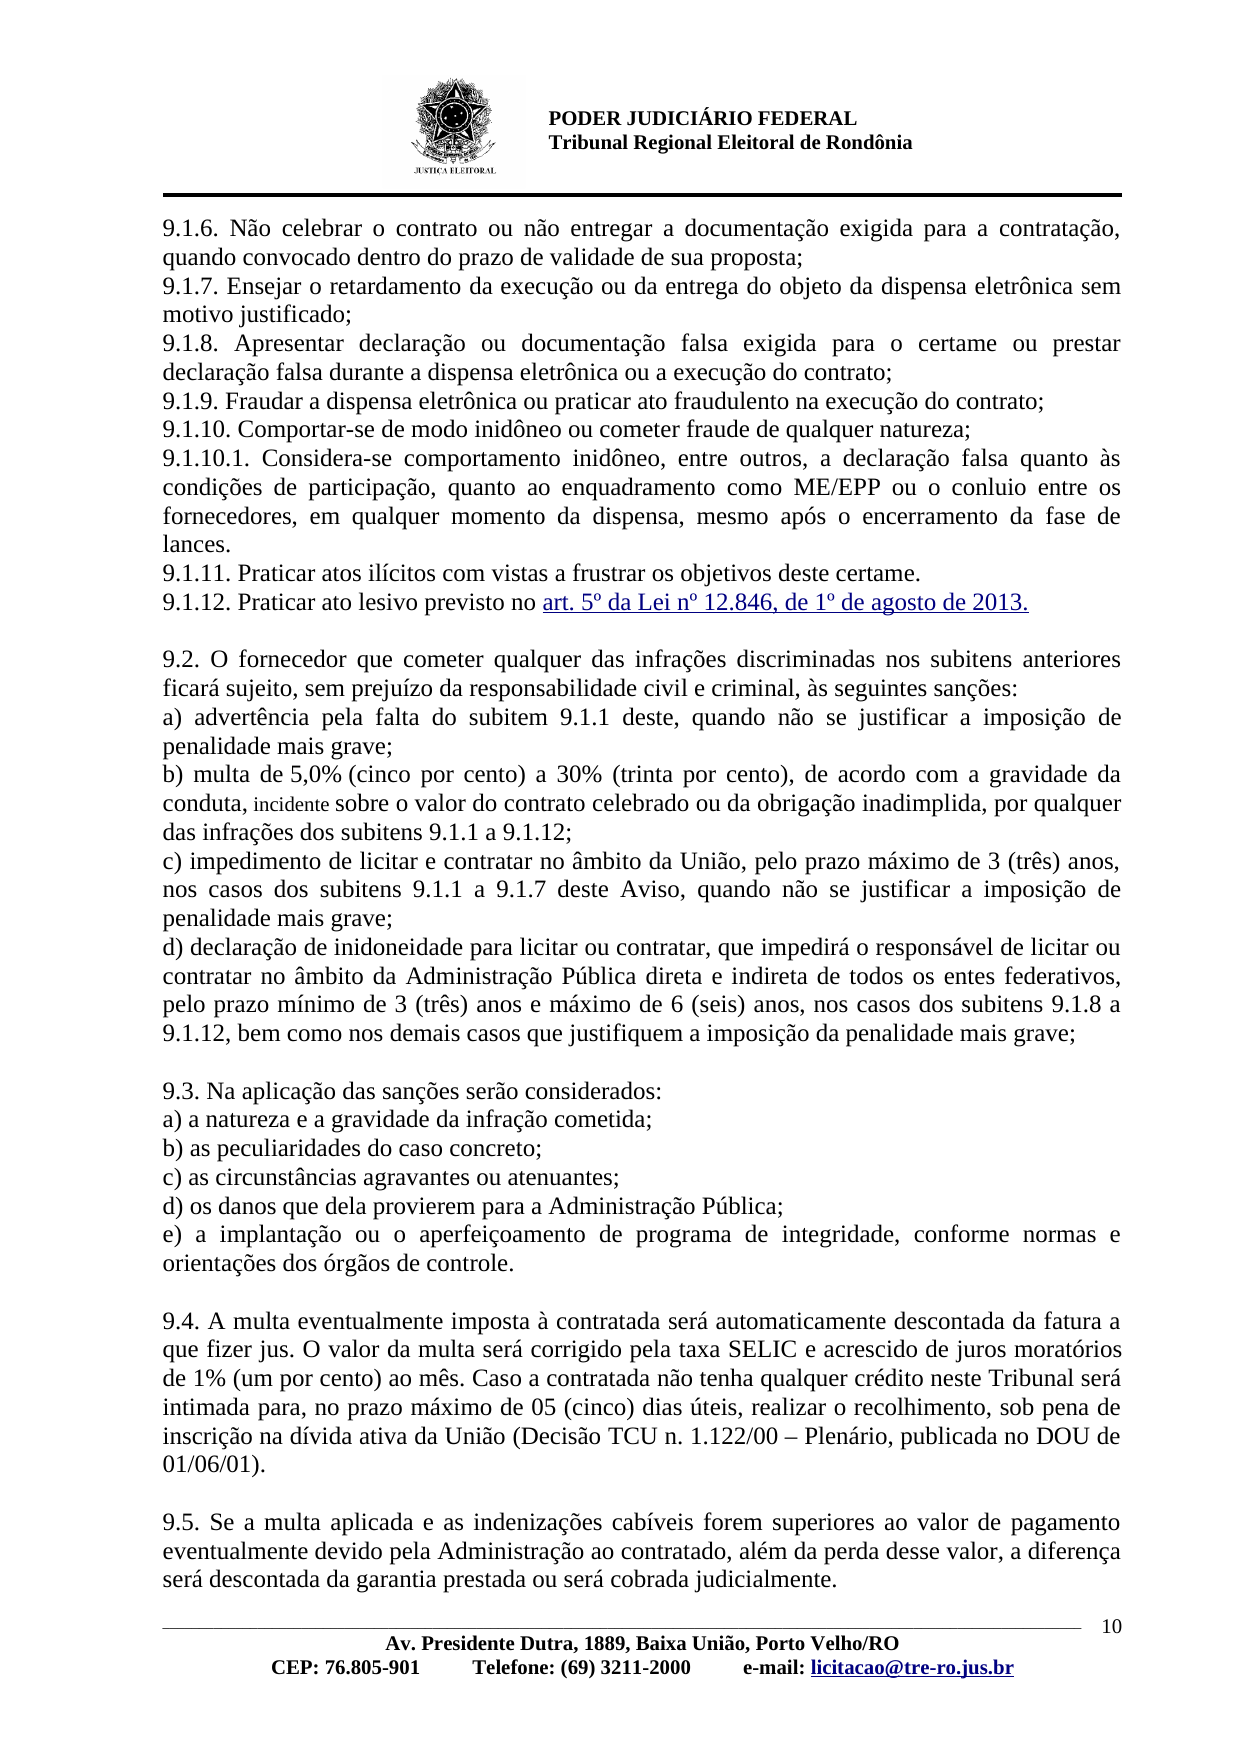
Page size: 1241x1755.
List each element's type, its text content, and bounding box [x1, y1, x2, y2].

text 9.1.6. Não celebrar o contrato ou não entregar a documentação exigida para a contratação, quando convocado dentro do prazo de validade de sua proposta; [162, 213, 1122, 271]
text d) declaração de inidoneidade para licitar ou contratar, que impedirá o responsável de licitar ou contratar no âmbito da Administração Pública direta e indireta de todos os entes federativos, pelo prazo mínimo de 3 (três) anos e máximo de 6 (seis) anos, nos casos dos subitens 9.1.8 a 9.1.12, bem como nos demais casos que justifiquem a imposição da penalidade mais grave; [162, 932, 1122, 1047]
text b) as peculiaridades do caso concreto; [162, 1133, 1122, 1162]
text e) a implantação ou o aperfeiçoamento de programa de integridade, conforme normas e orientações dos órgãos de controle. [162, 1219, 1122, 1277]
text b) multa de 5,0% (cinco por cento) a 30% (trinta por cento), de acordo com a gravidade da conduta, incidente sobre o valor do contrato celebrado ou da obrigação inadimplida, por qualquer das infrações dos subitens 9.1.1 a 9.1.12; [162, 759, 1122, 846]
text 9.4. A multa eventualmente imposta à contratada será automaticamente descontada da fatura a que fizer jus. O valor da multa será corrigido pela taxa SELIC e acrescido de juros moratórios de 1% (um por cento) ao mês. Caso a contratada não tenha qualquer crédito neste Tribunal será intimada para, no prazo máximo de 05 (cinco) dias úteis, realizar o recolhimento, sob pena de inscrição na dívida ativa da União (Decisão TCU n. 1.122/00 – Plenário, publicada no DOU de 01/06/01). [162, 1306, 1122, 1478]
text 9.1.12. Praticar ato lesivo previsto no art. 5º da Lei nº 12.846, de 1º de agosto de 2013. [162, 587, 1122, 616]
text 9.1.10.1. Considera-se comportamento inidôneo, entre outros, a declaração falsa quanto às condições de participação, quanto ao enquadramento como ME/EPP ou o conluio entre os fornecedores, em qualquer momento da dispensa, mesmo após o encerramento da fase de lances. [162, 443, 1122, 558]
text 9.3. Na aplicação das sanções serão considerados: [162, 1076, 1122, 1104]
text 9.1.8. Apresentar declaração ou documentação falsa exigida para o certame ou prestar declaração falsa durante a dispensa eletrônica ou a execução do contrato; [162, 328, 1122, 386]
text 9.2. O fornecedor que cometer qualquer das infrações discriminadas nos subitens anteriores ficará sujeito, sem prejuízo da responsabilidade civil e criminal, às seguintes sanções: [162, 644, 1122, 702]
text 9.5. Se a multa aplicada e as indenizações cabíveis forem superiores ao valor de pagamento eventualmente devido pela Administração ao contratado, além da perda desse valor, a diferença será descontada da garantia prestada ou será cobrada judicialmente. [162, 1507, 1122, 1593]
text 9.1.10. Comportar-se de modo inidôneo ou cometer fraude de qualquer natureza; [162, 414, 1122, 443]
text a) advertência pela falta do subitem 9.1.1 deste, quando não se justificar a imposição de penalidade mais grave; [162, 702, 1122, 759]
text c) impedimento de licitar e contratar no âmbito da União, pelo prazo máximo de 3 (três) anos, nos casos dos subitens 9.1.1 a 9.1.7 deste Aviso, quando não se justificar a imposição de penalidade mais grave; [162, 846, 1122, 932]
text a) a natureza e a gravidade da infração cometida; [162, 1104, 1122, 1133]
text c) as circunstâncias agravantes ou atenuantes; [162, 1162, 1122, 1191]
text d) os danos que dela provierem para a Administração Pública; [162, 1191, 1122, 1219]
text 9.1.9. Fraudar a dispensa eletrônica ou praticar ato fraudulento na execução do contrato; [162, 386, 1122, 414]
text 9.1.7. Ensejar o retardamento da execução ou da entrega do objeto da dispensa eletrônica sem motivo justificado; [162, 271, 1122, 328]
text 9.1.11. Praticar atos ilícitos com vistas a frustrar os objetivos deste certame. [162, 558, 1122, 587]
